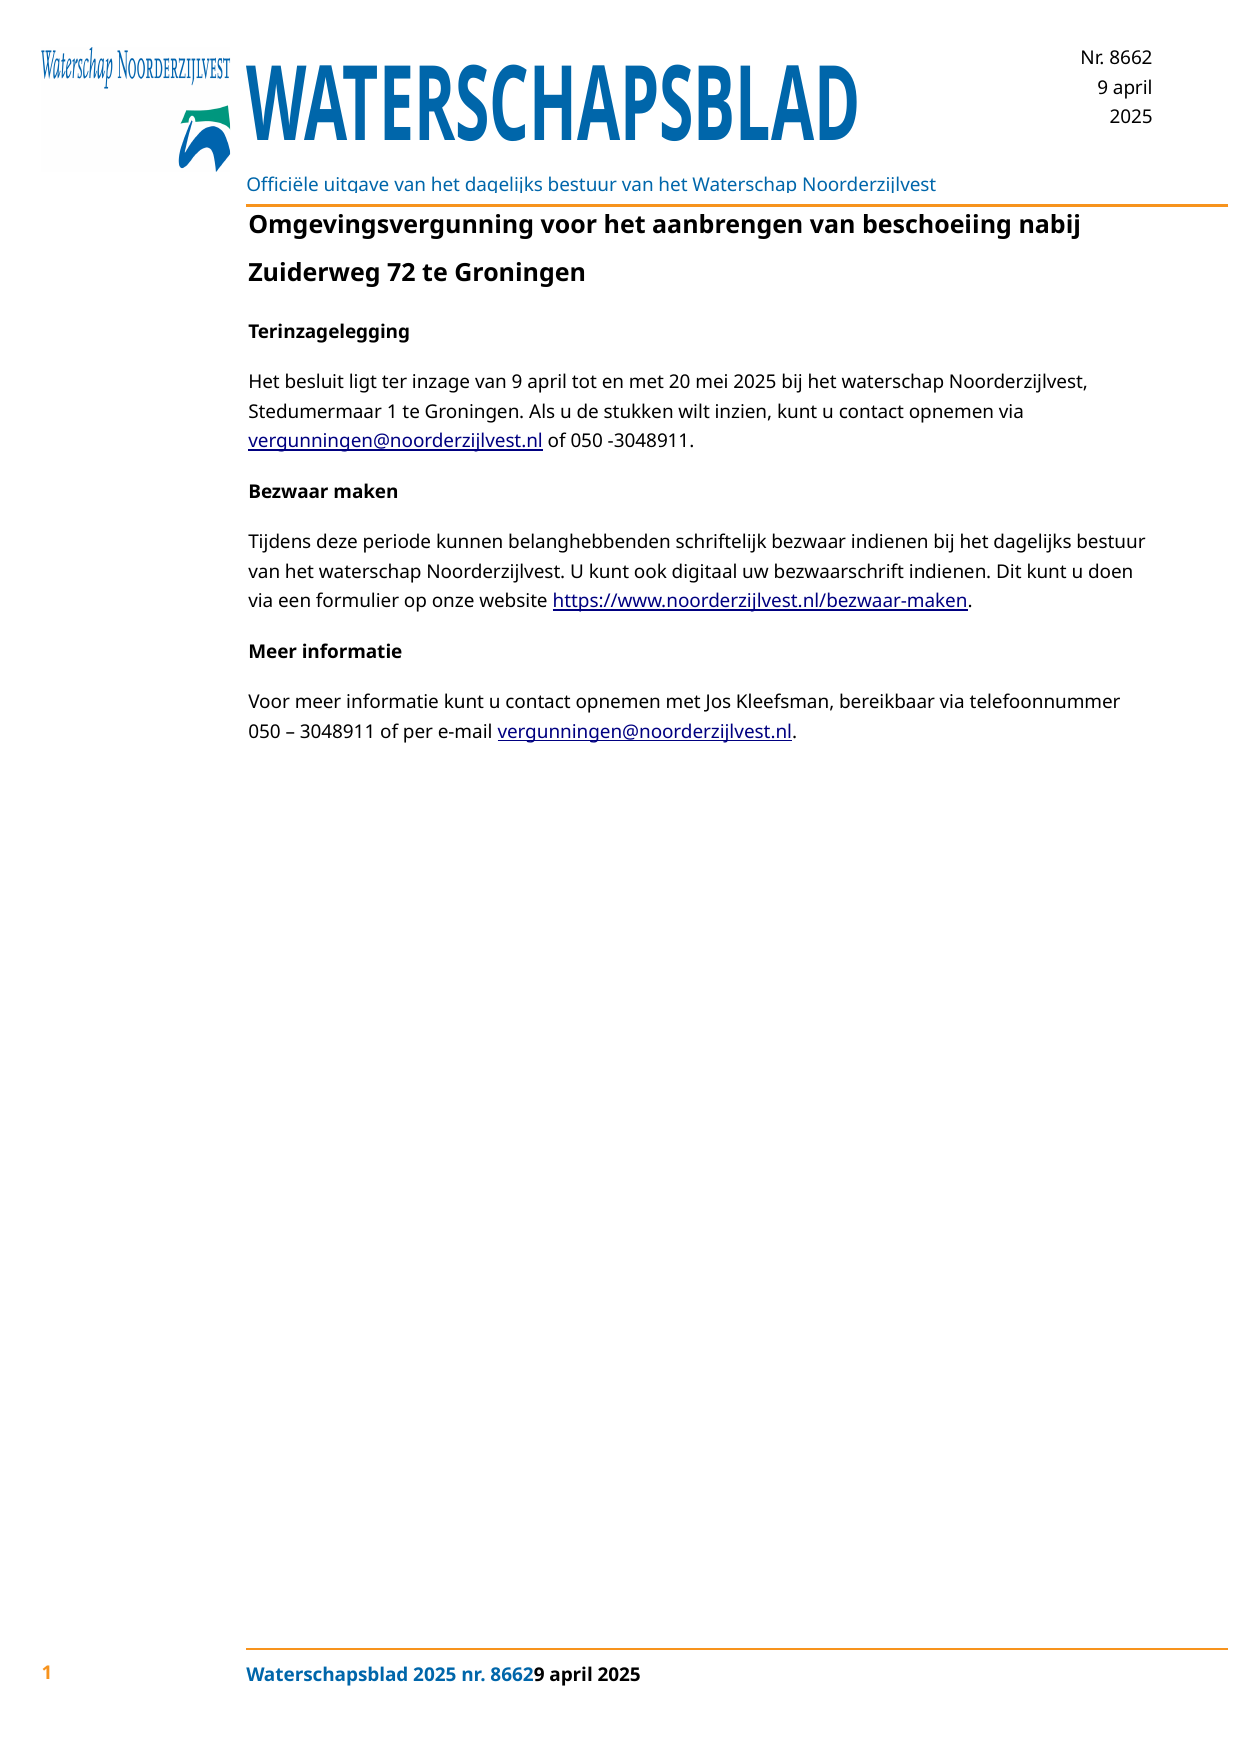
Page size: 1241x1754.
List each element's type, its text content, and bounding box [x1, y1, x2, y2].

text Bezwaar maken [248, 478, 1152, 504]
text Meer informatie [248, 638, 1152, 664]
text Het besluit ligt ter inzage van 9 april tot en met 20 mei 2025 bij het waterschap Noorderzijlvest, Stedumermaar 1 te Groningen. Als u de stukken wilt inzien, kunt u contact opnemen via vergunningen@noorderzijlvest.nl of 050 -3048911. [248, 368, 1152, 453]
text Voor meer informatie kunt u contact opnemen met Jos Kleefsman, bereikbaar via telefoonnummer 050 – 3048911 of per e-mail vergunningen@noorderzijlvest.nl. [248, 688, 1152, 744]
text Terinzagelegging [248, 318, 1152, 344]
text Omgevingsvergunning voor het aanbrengen van beschoeiing nabij Zuiderweg 72 te Groningen [248, 207, 1152, 288]
picture [41, 47, 231, 172]
text Tijdens deze periode kunnen belanghebbenden schriftelijk bezwaar indienen bij het dagelijks bestuur van het waterschap Noorderzijlvest. U kunt ook digitaal uw bezwaarschrift indienen. Dit kunt u doen via een formulier op onze website https://www.noorderzijlvest.nl/bezwaar-maken. [248, 528, 1152, 613]
